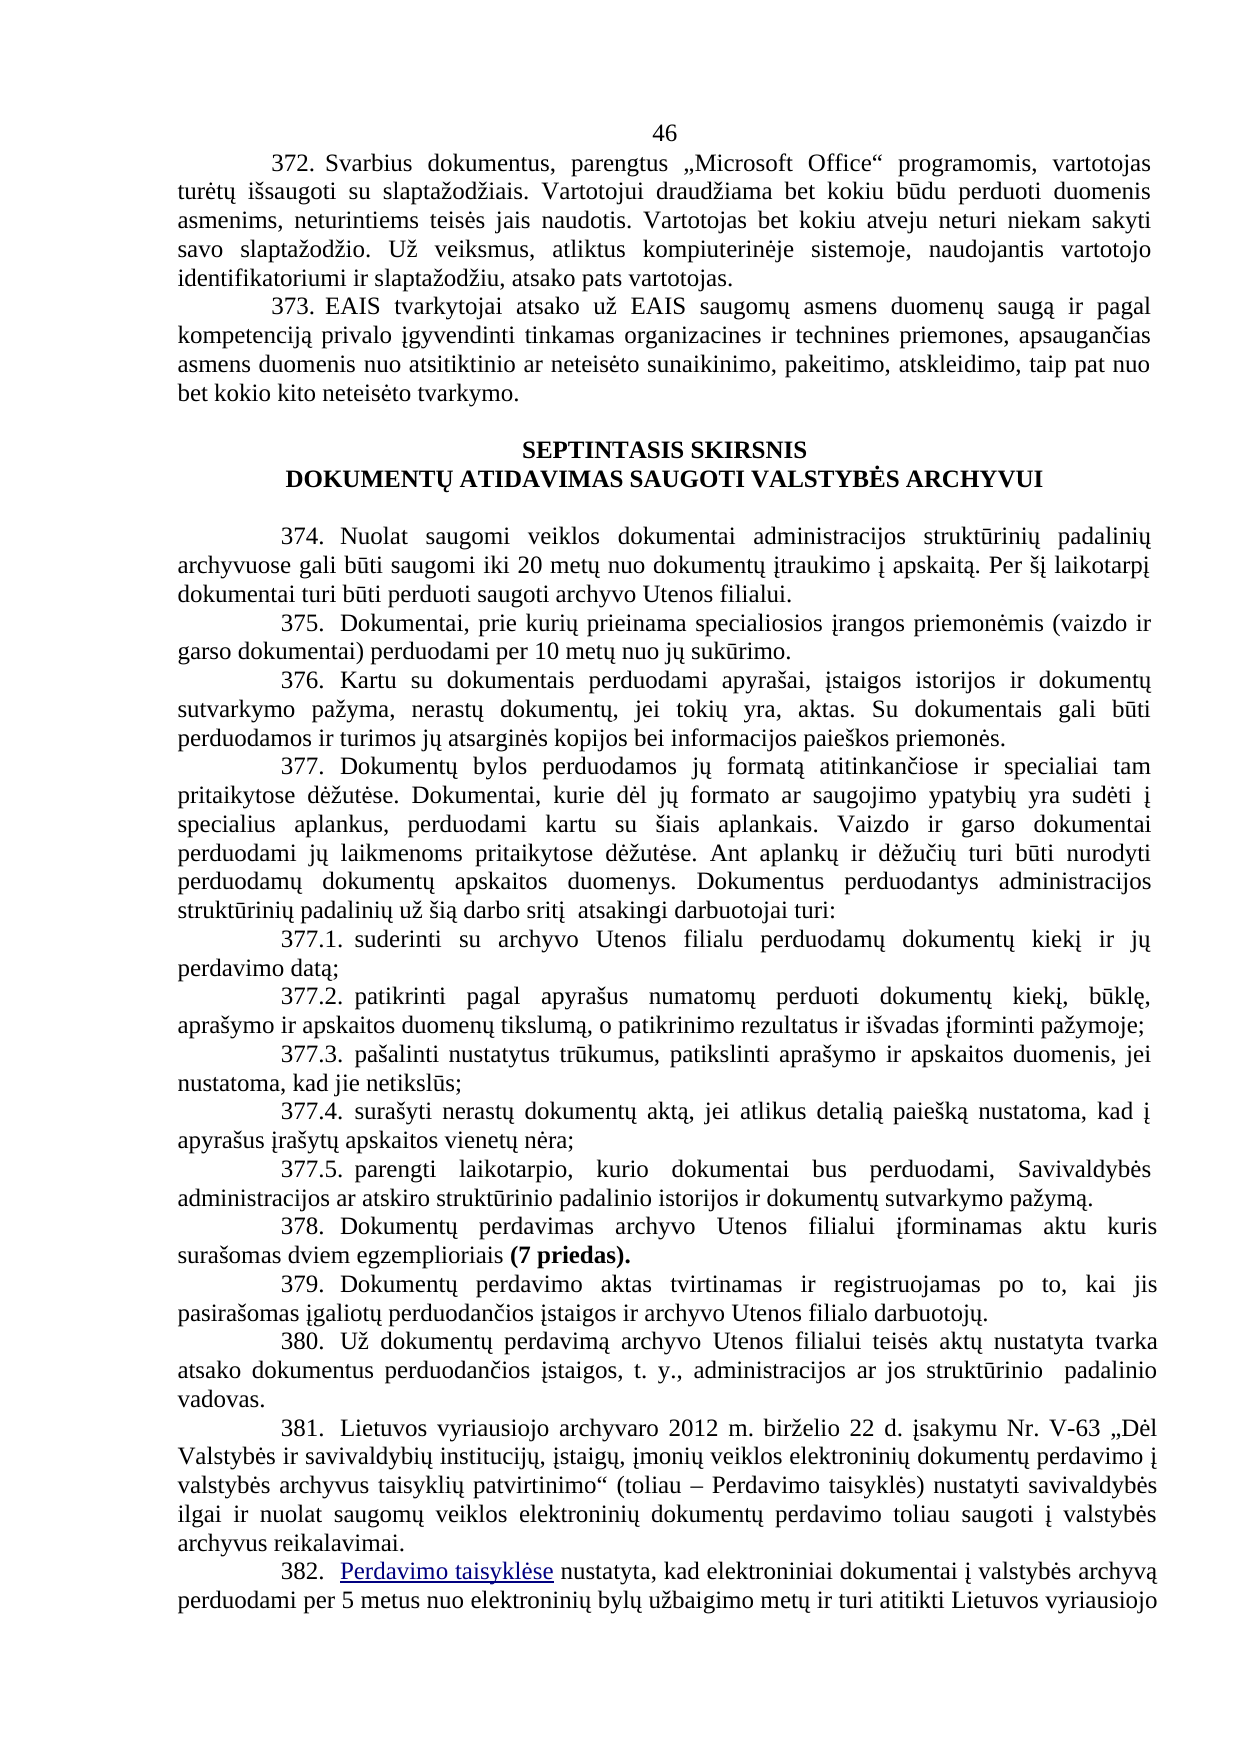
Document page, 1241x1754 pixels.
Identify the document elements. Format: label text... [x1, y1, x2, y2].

text 381. Lietuvos vyriausiojo archyvaro 2012 m. birželio 22 d. įsakymu Nr. V-63 „Dėl Valstybės ir savivaldybių institucijų, įstaigų, įmonių veiklos elektroninių dokumentų perdavimo į valstybės archyvus taisyklių patvirtinimo“ (toliau – Perdavimo taisyklės) nustatyti savivaldybės ilgai ir nuolat saugomų veiklos elektroninių dokumentų perdavimo toliau saugoti į valstybės archyvus reikalavimai. [177, 1413, 1158, 1556]
text 377.4. surašyti nerastų dokumentų aktą, jei atlikus detalią paiešką nustatoma, kad į apyrašus įrašytų apskaitos vienetų nėra; [177, 1096, 1152, 1154]
text 377.2. patikrinti pagal apyrašus numatomų perduoti dokumentų kiekį, būklę, aprašymo ir apskaitos duomenų tikslumą, o patikrinimo rezultatus ir išvadas įforminti pažymoje; [177, 981, 1152, 1039]
text 382. Perdavimo taisyklėse nustatyta, kad elektroniniai dokumentai į valstybės archyvą perduodami per 5 metus nuo elektroninių bylų užbaigimo metų ir turi atitikti Lietuvos vyriausiojo [177, 1556, 1158, 1614]
text 372. Svarbius dokumentus, parengtus „Microsoft Office“ programomis, vartotojas turėtų išsaugoti su slaptažodžiais. Vartotojui draudžiama bet kokiu būdu perduoti duomenis asmenims, neturintiems teisės jais naudotis. Vartotojas bet kokiu atveju neturi niekam sakyti savo slaptažodžio. Už veiksmus, atliktus kompiuterinėje sistemoje, naudojantis vartotojo identifikatoriumi ir slaptažodžiu, atsako pats vartotojas. [177, 148, 1152, 291]
text SEPTINTASIS SKIRSNIS [177, 435, 1152, 464]
text 379. Dokumentų perdavimo aktas tvirtinamas ir registruojamas po to, kai jis pasirašomas įgaliotų perduodančios įstaigos ir archyvo Utenos filialo darbuotojų. [177, 1269, 1158, 1326]
text 376. Kartu su dokumentais perduodami apyrašai, įstaigos istorijos ir dokumentų sutvarkymo pažyma, nerastų dokumentų, jei tokių yra, aktas. Su dokumentais gali būti perduodamos ir turimos jų atsarginės kopijos bei informacijos paieškos priemonės. [177, 665, 1152, 751]
text 377.1. suderinti su archyvo Utenos filialu perduodamų dokumentų kiekį ir jų perdavimo datą; [177, 924, 1152, 981]
text 378. Dokumentų perdavimas archyvo Utenos filialui įforminamas aktu kuris surašomas dviem egzemplioriais (7 priedas). [177, 1211, 1158, 1269]
text 380. Už dokumentų perdavimą archyvo Utenos filialui teisės aktų nustatyta tvarka atsako dokumentus perduodančios įstaigos, t. y., administracijos ar jos struktūrinio padalinio vadovas. [177, 1326, 1158, 1413]
text DOKUMENTŲ ATIDAVIMAS SAUGOTI VALSTYBĖS ARCHYVUI [177, 464, 1152, 493]
text 375. Dokumentai, prie kurių prieinama specialiosios įrangos priemonėmis (vaizdo ir garso dokumentai) perduodami per 10 metų nuo jų sukūrimo. [177, 608, 1152, 665]
text 374. Nuolat saugomi veiklos dokumentai administracijos struktūrinių padalinių archyvuose gali būti saugomi iki 20 metų nuo dokumentų įtraukimo į apskaitą. Per šį laikotarpį dokumentai turi būti perduoti saugoti archyvo Utenos filialui. [177, 521, 1152, 608]
text 373. EAIS tvarkytojai atsako už EAIS saugomų asmens duomenų saugą ir pagal kompetenciją privalo įgyvendinti tinkamas organizacines ir technines priemones, apsaugančias asmens duomenis nuo atsitiktinio ar neteisėto sunaikinimo, pakeitimo, atskleidimo, taip pat nuo bet kokio kito neteisėto tvarkymo. [177, 291, 1152, 406]
text 377.5. parengti laikotarpio, kurio dokumentai bus perduodami, Savivaldybės administracijos ar atskiro struktūrinio padalinio istorijos ir dokumentų sutvarkymo pažymą. [177, 1154, 1152, 1211]
text 377.3. pašalinti nustatytus trūkumus, patikslinti aprašymo ir apskaitos duomenis, jei nustatoma, kad jie netikslūs; [177, 1039, 1152, 1096]
text 377. Dokumentų bylos perduodamos jų formatą atitinkančiose ir specialiai tam pritaikytose dėžutėse. Dokumentai, kurie dėl jų formato ar saugojimo ypatybių yra sudėti į specialius aplankus, perduodami kartu su šiais aplankais. Vaizdo ir garso dokumentai perduodami jų laikmenoms pritaikytose dėžutėse. Ant aplankų ir dėžučių turi būti nurodyti perduodamų dokumentų apskaitos duomenys. Dokumentus perduodantys administracijos struktūrinių padalinių už šią darbo sritį atsakingi darbuotojai turi: [177, 751, 1152, 924]
